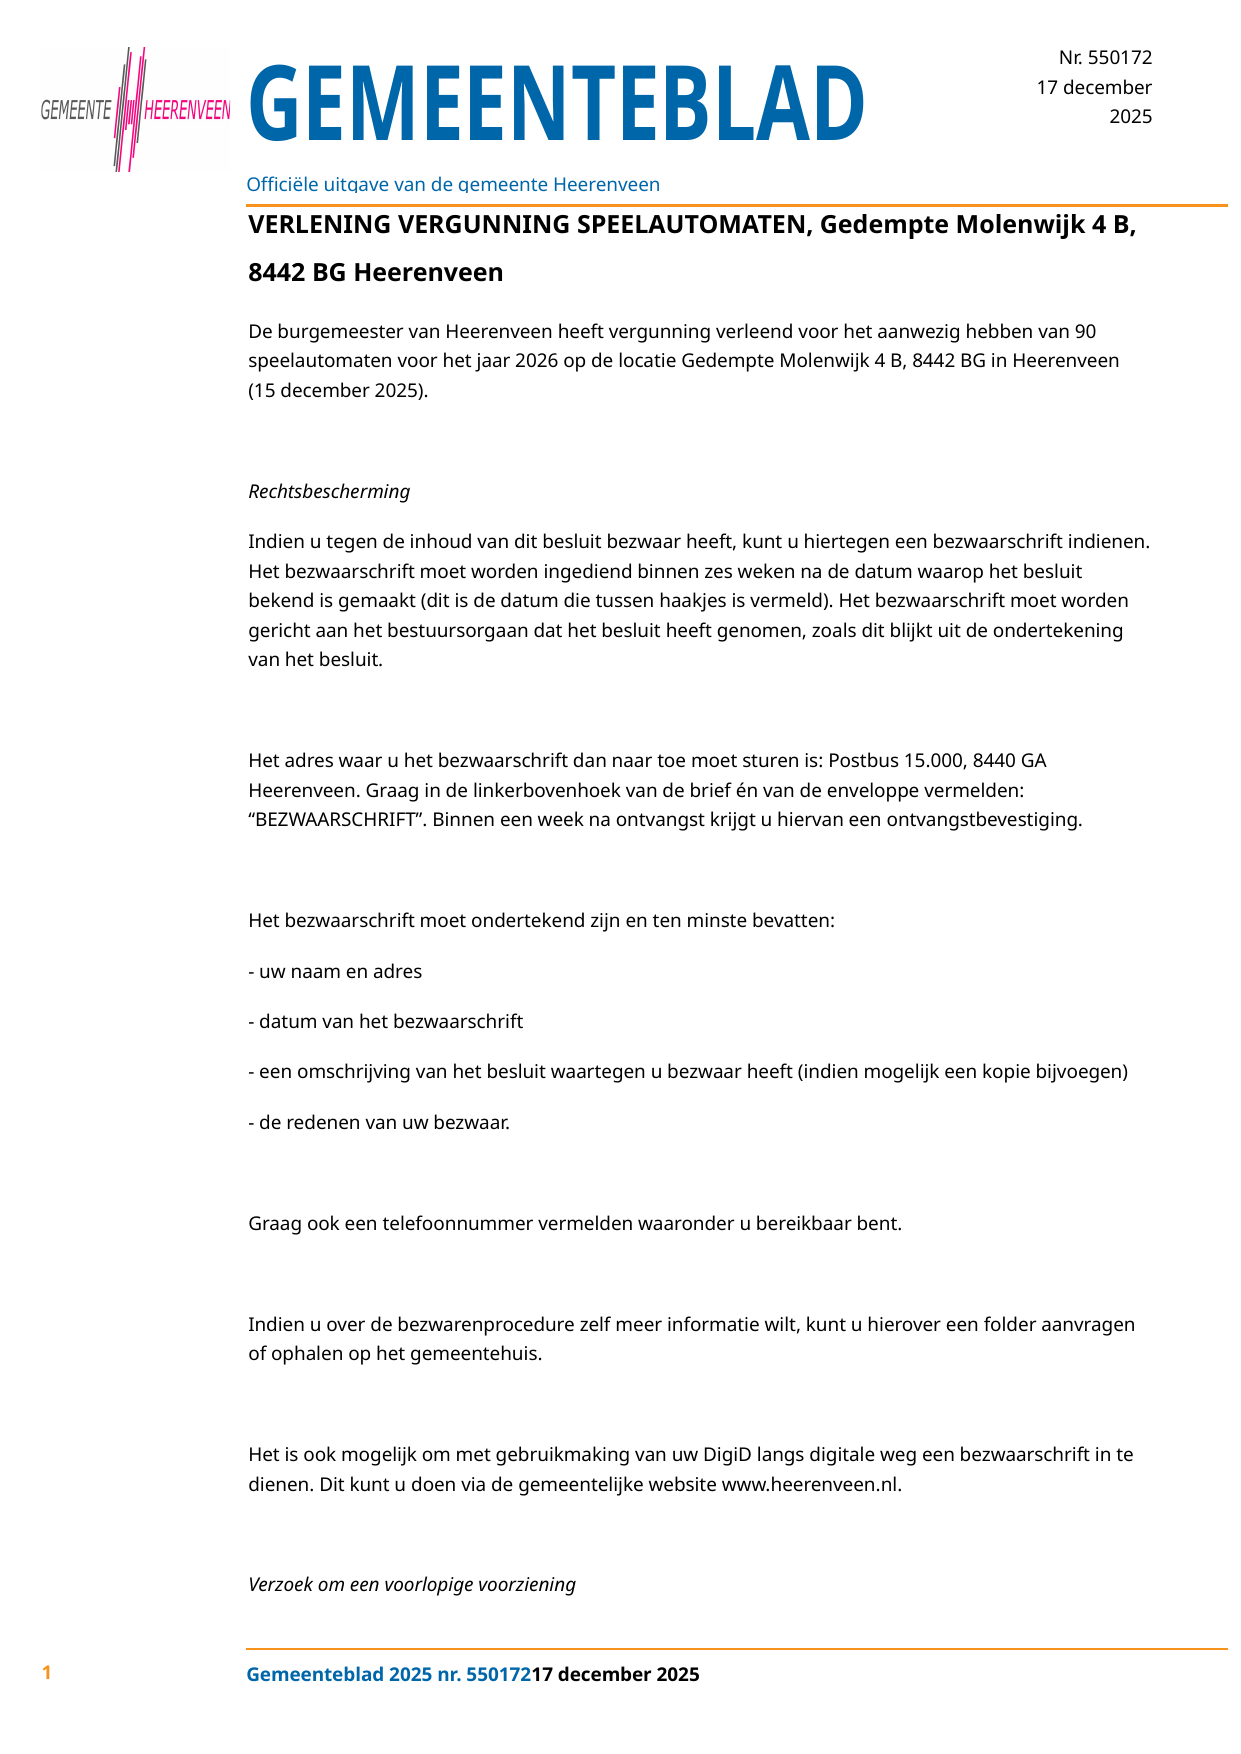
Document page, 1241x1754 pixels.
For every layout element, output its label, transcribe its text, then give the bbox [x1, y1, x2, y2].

text Het is ook mogelijk om met gebruikmaking van uw DigiD langs digitale weg een bezwaarschrift in te dienen. Dit kunt u doen via de gemeentelijke website www.heerenveen.nl. [248, 1441, 1152, 1497]
text Graag ook een telefoonnummer vermelden waaronder u bereikbaar bent. [248, 1210, 1152, 1236]
text Indien u tegen de inhoud van dit besluit bezwaar heeft, kunt u hiertegen een bezwaarschrift indienen. Het bezwaarschrift moet worden ingediend binnen zes weken na de datum waarop het besluit bekend is gemaakt (dit is de datum die tussen haakjes is vermeld). Het bezwaarschrift moet worden gericht aan het bestuursorgaan dat het besluit heeft genomen, zoals dit blijkt uit de ondertekening van het besluit. [248, 528, 1152, 672]
text De burgemeester van Heerenveen heeft vergunning verleend voor het aanwezig hebben van 90 speelautomaten voor het jaar 2026 op de locatie Gedempte Molenwijk 4 B, 8442 BG in Heerenveen (15 december 2025). [248, 318, 1152, 403]
text Verzoek om een voorlopige voorziening [248, 1572, 1152, 1597]
text Indien u over de bezwarenprocedure zelf meer informatie wilt, kunt u hierover een folder aanvragen of ophalen op het gemeentehuis. [248, 1311, 1152, 1366]
text VERLENING VERGUNNING SPEELAUTOMATEN, Gedempte Molenwijk 4 B, 8442 BG Heerenveen [248, 207, 1152, 288]
text - uw naam en adres [248, 958, 1152, 984]
text Het bezwaarschrift moet ondertekend zijn en ten minste bevatten: [248, 907, 1152, 933]
text - een omschrijving van het besluit waartegen u bezwaar heeft (indien mogelijk een kopie bijvoegen) [248, 1059, 1152, 1084]
text Het adres waar u het bezwaarschrift dan naar toe moet sturen is: Postbus 15.000, 8440 GA Heerenveen. Graag in de linkerbovenhoek van de brief én van de enveloppe vermelden: “BEZWAARSCHRIFT”. Binnen een week na ontvangst krijgt u hiervan een ontvangstbevestiging. [248, 747, 1152, 832]
text Rechtsbescherming [248, 478, 1152, 504]
text - datum van het bezwaarschrift [248, 1008, 1152, 1034]
text - de redenen van uw bezwaar. [248, 1109, 1152, 1135]
picture [41, 47, 231, 172]
